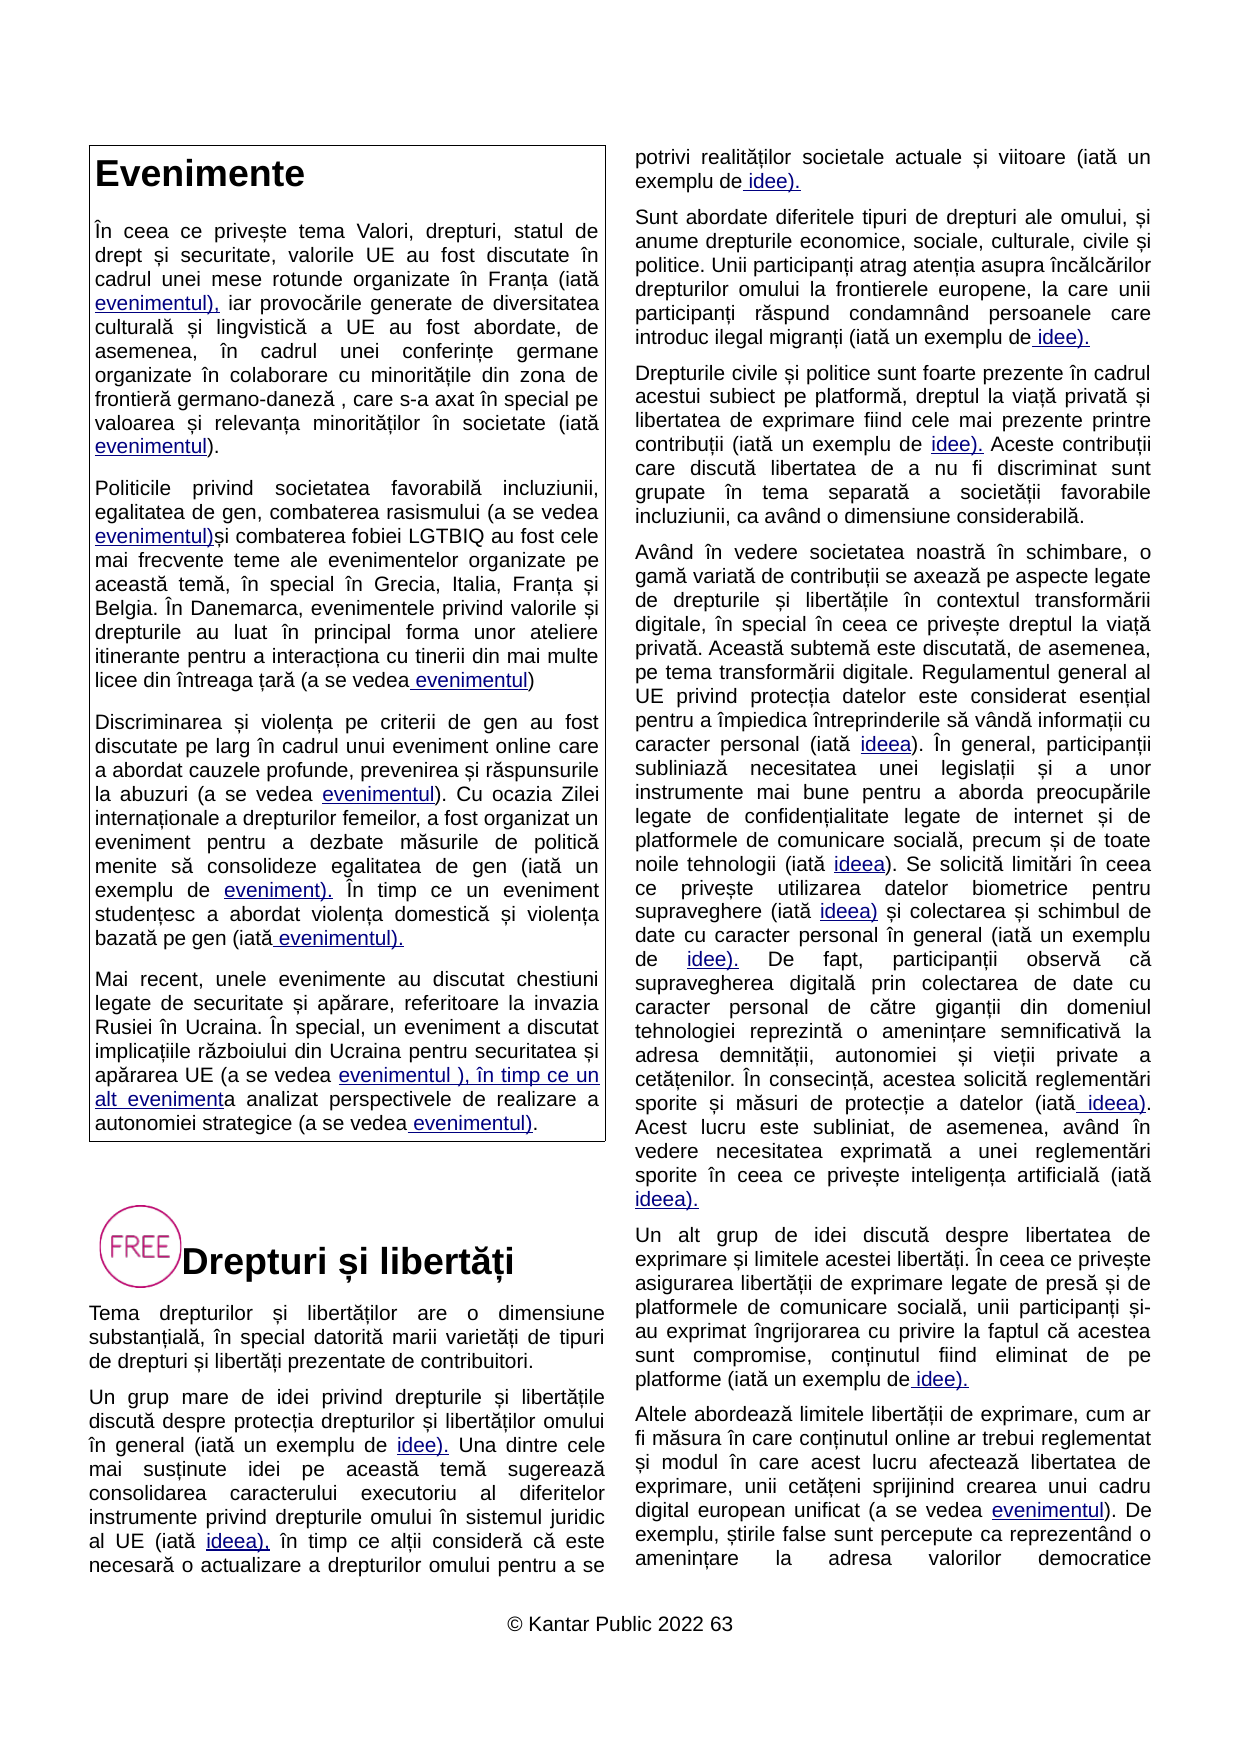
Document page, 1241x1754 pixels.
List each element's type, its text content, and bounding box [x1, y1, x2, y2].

text Sunt abordate diferitele tipuri de drepturi ale omului, și anume drepturile economice, sociale, culturale, civile și politice. Unii participanți atrag atenția asupra încălcărilor drepturilor omului la frontierele europene, la care unii participanți răspund condamnând persoanele care introduc ilegal migranți (iată un exemplu de idee). [635, 205, 1152, 348]
picture [99, 1205, 182, 1288]
subtitle [88, 1239, 99, 1282]
text Un grup mare de idei privind drepturile și libertățile discută despre protecția drepturilor și libertăților omului în general (iată un exemplu de idee). Una dintre cele mai susținute idei pe această temă sugerează consolidarea caracterului executoriu al diferitelor instrumente privind drepturile omului în sistemul juridic al UE (iată ideea), în timp ce alții consideră că este necesară o actualizare a drepturilor omului pentru a se [88, 1385, 605, 1576]
text Tema drepturilor și libertăților are o dimensiune substanțială, în special datorită marii varietăți de tipuri de drepturi și libertăți prezentate de contribuitori. [88, 1301, 605, 1373]
text Politicile privind societatea favorabilă incluziunii, egalitatea de gen, combaterea rasismului (a se vedea evenimentul)și combaterea fobiei LGTBIQ au fost cele mai frecvente teme ale evenimentelor organizate pe această temă, în special în Grecia, Italia, Franța și Belgia. În Danemarca, evenimentele privind valorile și drepturile au luat în principal forma unor ateliere itinerante pentru a interacționa cu tinerii din mai multe licee din întreaga țară (a se vedea evenimentul) [90, 470, 605, 698]
text Având în vedere societatea noastră în schimbare, o gamă variată de contribuții se axează pe aspecte legate de drepturile și libertățile în contextul transformării digitale, în special în ceea ce privește dreptul la viață privată. Această subtemă este discutată, de asemenea, pe tema transformării digitale. Regulamentul general al UE privind protecția datelor este considerat esențial pentru a împiedica întreprinderile să vândă informații cu caracter personal (iată ideea). În general, participanții subliniază necesitatea unei legislații și a unor instrumente mai bune pentru a aborda preocupările legate de confidențialitate legate de internet și de platformele de comunicare socială, precum și de toate noile tehnologii (iată ideea). Se solicită limitări în ceea ce privește utilizarea datelor biometrice pentru supraveghere (iată ideea) și colectarea și schimbul de date cu caracter personal în general (iată un exemplu de idee). De fapt, participanții observă că supravegherea digitală prin colectarea de date cu caracter personal de către giganții din domeniul tehnologiei reprezintă o amenințare semnificativă la adresa demnității, autonomiei și vieții private a cetățenilor. În consecință, acestea solicită reglementări sporite și măsuri de protecție a datelor (iată ideea). Acest lucru este subliniat, de asemenea, având în vedere necesitatea exprimată a unei reglementări sporite în ceea ce privește inteligența artificială (iată ideea). [635, 540, 1152, 1211]
text Mai recent, unele evenimente au discutat chestiuni legate de securitate și apărare, referitoare la invazia Rusiei în Ucraina. În special, un eveniment a discutat implicațiile războiului din Ucraina pentru securitatea și apărarea UE (a se vedea evenimentul ), în timp ce un alt evenimenta analizat perspectivele de realizare a autonomiei strategice (a se vedea evenimentul). [90, 961, 605, 1141]
text potrivi realităților societale actuale și viitoare (iată un exemplu de idee). [635, 145, 1152, 193]
subtitle Drepturi și libertăți [182, 1239, 605, 1282]
text Un alt grup de idei discută despre libertatea de exprimare și limitele acestei libertăți. În ceea ce privește asigurarea libertății de exprimare legate de presă și de platformele de comunicare socială, unii participanți și-au exprimat îngrijorarea cu privire la faptul că acestea sunt compromise, conținutul fiind eliminat de pe platforme (iată un exemplu de idee). [635, 1223, 1152, 1390]
text Altele abordează limitele libertății de exprimare, cum ar fi măsura în care conținutul online ar trebui reglementat și modul în care acest lucru afectează libertatea de exprimare, unii cetățeni sprijinind crearea unui cadru digital european unificat (a se vedea evenimentul). De exemplu, știrile false sunt percepute ca reprezentând o amenințare la adresa valorilor democratice [635, 1402, 1152, 1570]
text Discriminarea și violența pe criterii de gen au fost discutate pe larg în cadrul unui eveniment online care a abordat cauzele profunde, prevenirea și răspunsurile la abuzuri (a se vedea evenimentul). Cu ocazia Zilei internaționale a drepturilor femeilor, a fost organizat un eveniment pentru a dezbate măsurile de politică menite să consolideze egalitatea de gen (iată un exemplu de eveniment). În timp ce un eveniment studențesc a abordat violența domestică și violența bazată pe gen (iată evenimentul). [90, 704, 605, 955]
text Drepturile civile și politice sunt foarte prezente în cadrul acestui subiect pe platformă, dreptul la viață privată și libertatea de exprimare fiind cele mai prezente printre contribuții (iată un exemplu de idee). Aceste contribuții care discută libertatea de a nu fi discriminat sunt grupate în tema separată a societății favorabile incluziunii, ca având o dimensiune considerabilă. [635, 360, 1152, 528]
subtitle Evenimente [90, 146, 605, 200]
text În ceea ce privește tema Valori, drepturi, statul de drept și securitate, valorile UE au fost discutate în cadrul unei mese rotunde organizate în Franța (iată evenimentul), iar provocările generate de diversitatea culturală și lingvistică a UE au fost abordate, de asemenea, în cadrul unei conferințe germane organizate în colaborare cu minoritățile din zona de frontieră germano-daneză , care s-a axat în special pe valoarea și relevanța minorităților în societate (iată evenimentul). [90, 213, 605, 464]
